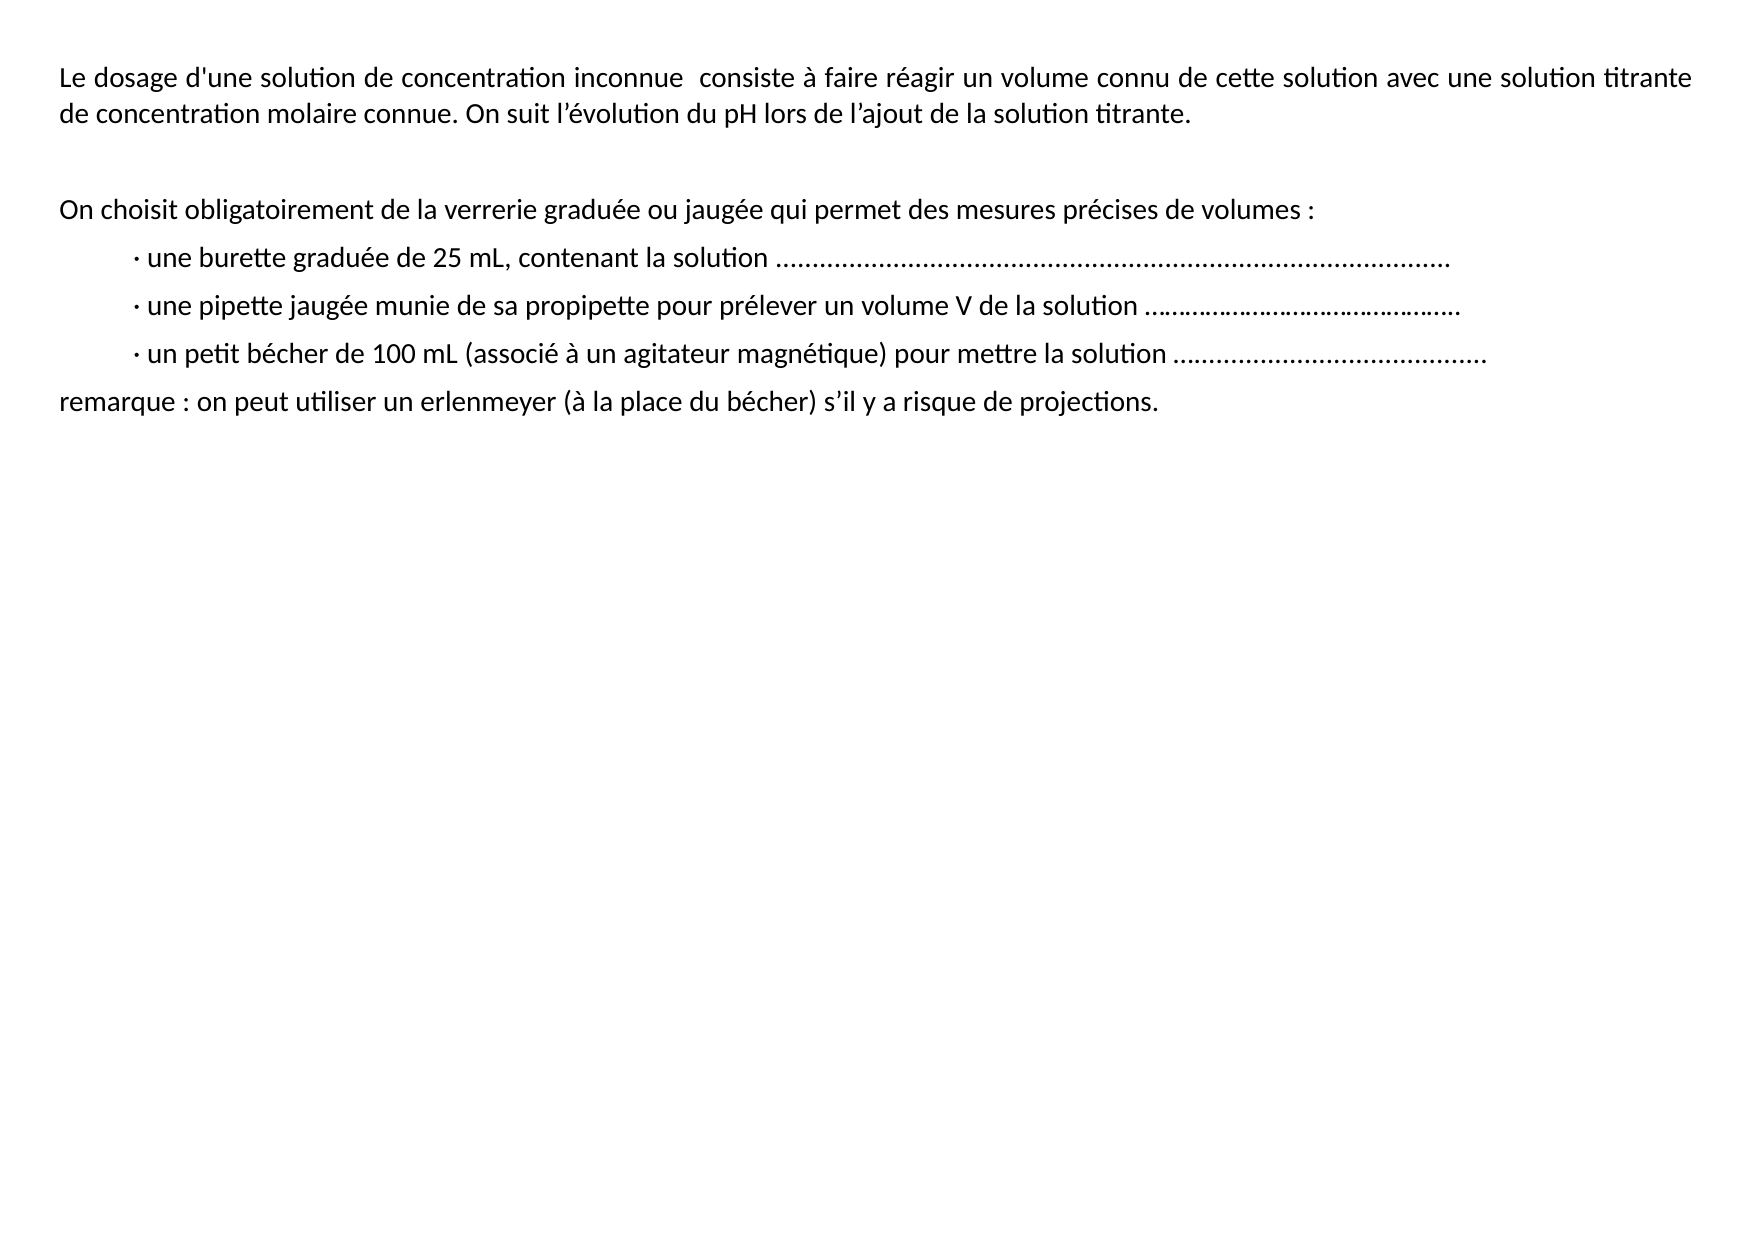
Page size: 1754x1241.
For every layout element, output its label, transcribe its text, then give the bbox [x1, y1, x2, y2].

text remarque : on peut utiliser un erlenmeyer (à la place du bécher) s’il y a risque de projections. [59, 383, 1695, 419]
text · un petit bécher de 100 mL (associé à un agitateur magnétique) pour mettre la solution …........................................ [133, 335, 1695, 371]
text Le dosage d'une solution de concentration inconnue consiste à faire réagir un volume connu de cette solution avec une solution titrante de concentration molaire connue. On suit l’évolution du pH lors de l’ajout de la solution titrante. [59, 59, 1695, 130]
text · une pipette jaugée munie de sa propipette pour prélever un volume V de la solution ……………………………………….. [133, 287, 1695, 323]
text On choisit obligatoirement de la verrerie graduée ou jaugée qui permet des mesures précises de volumes : [59, 191, 1695, 227]
text · une burette graduée de 25 mL, contenant la solution ............................................................................................ [59, 239, 1695, 275]
